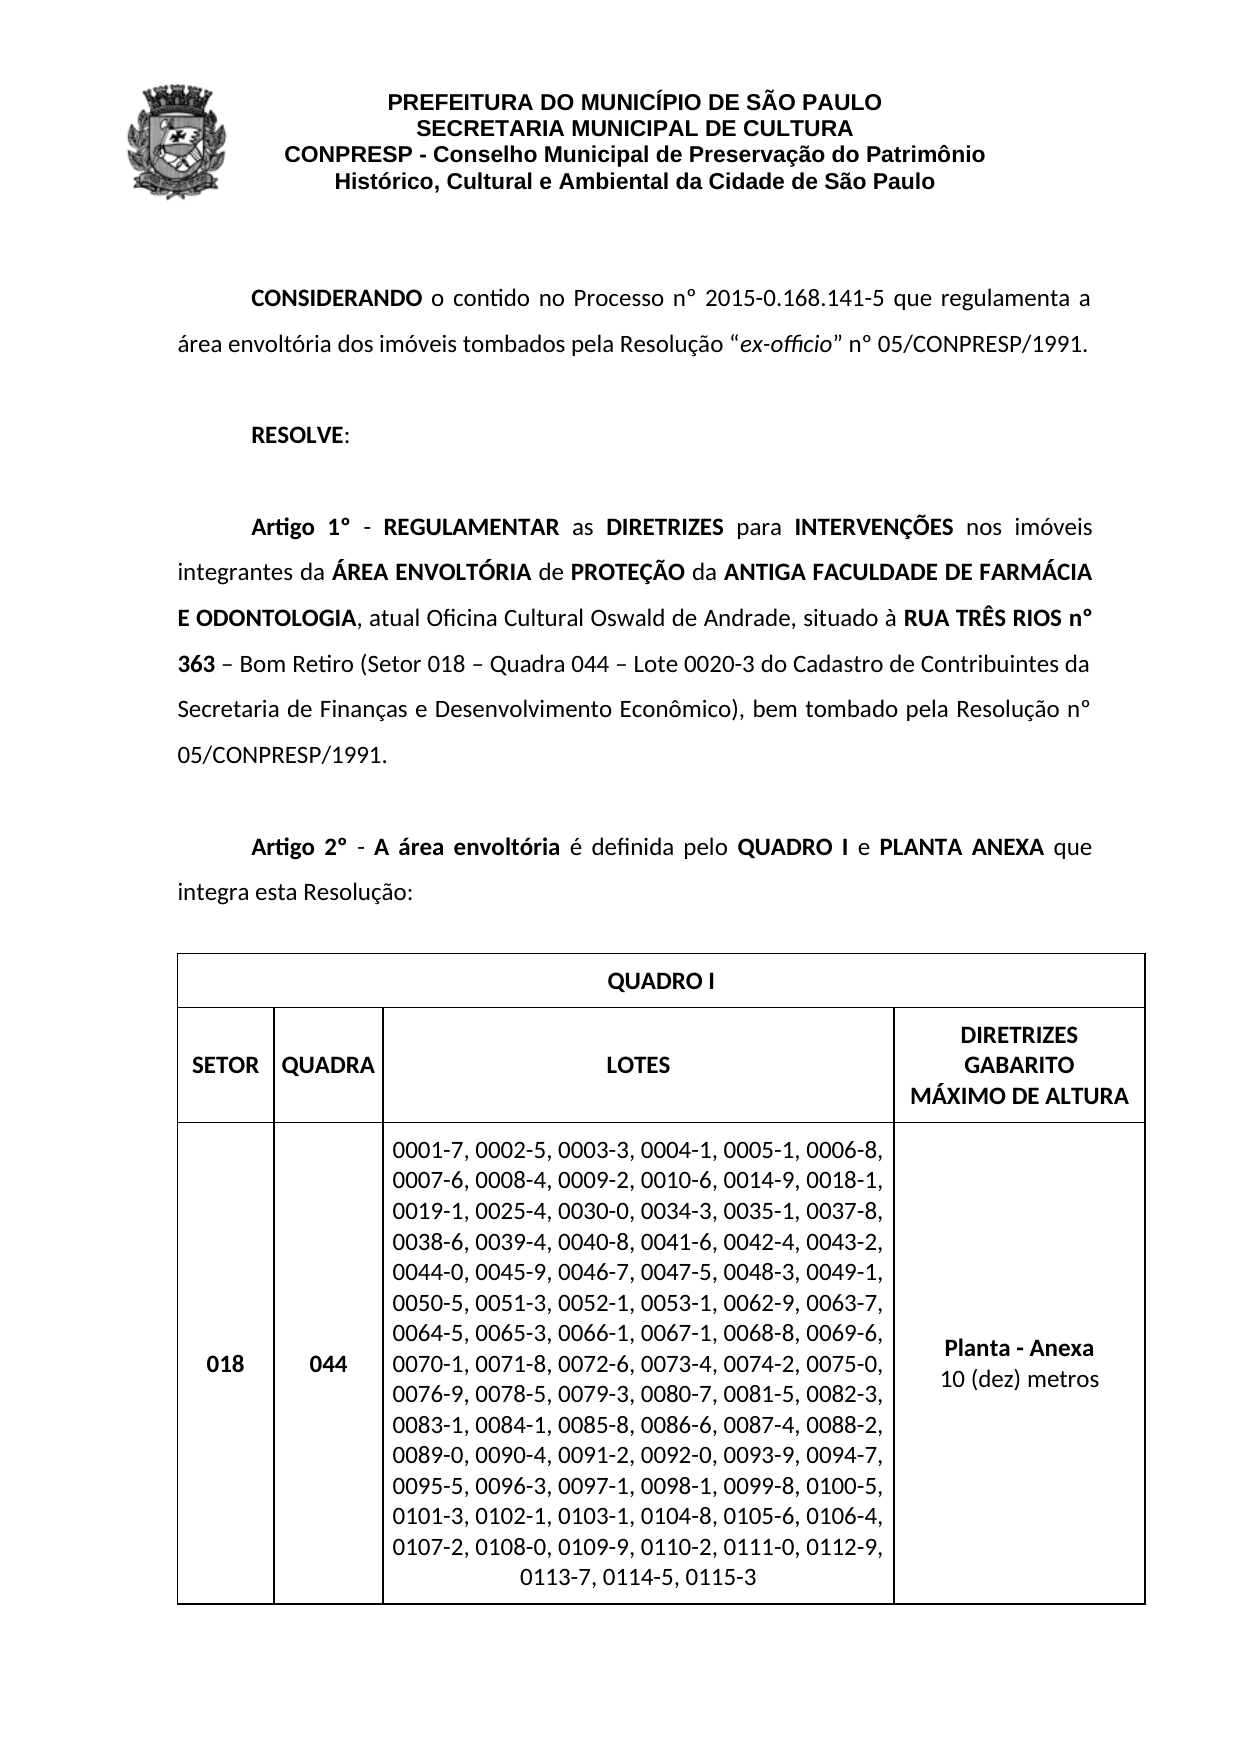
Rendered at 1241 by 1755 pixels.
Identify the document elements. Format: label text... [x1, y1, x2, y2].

text Artigo 2º - A área envoltória é definida pelo QUADRO I e Planta Anexa que integra esta Resolução: [177, 831, 1093, 907]
table_cell Planta - Anexa 10 (dez) metros [895, 1123, 1144, 1603]
table_cell 0001-7, 0002-5, 0003-3, 0004-1, 0005-1, 0006-8, 0007-6, 0008-4, 0009-2, 0010-6, 0014-9, 0018-1, 0019-1, 0025-4, 0030-0, 0034-3, 0035-1, 0037-8, 0038-6, 0039-4, 0040-8, 0041-6, 0042-4, 0043-2, 0044-0, 0045-9, 0046-7, 0047-5, 0048-3, 0049-1, 0050-5, 0051-3, 0052-1, 0053-1, 0062-9, 0063-7, 0064-5, 0065-3, 0066-1, 0067-1, 0068-8, 0069-6, 0070-1, 0071-8, 0072-6, 0073-4, 0074-2, 0075-0, 0076-9, 0078-5, 0079-3, 0080-7, 0081-5, 0082-3, 0083-1, 0084-1, 0085-8, 0086-6, 0087-4, 0088-2, 0089-0, 0090-4, 0091-2, 0092-0, 0093-9, 0094-7, 0095-5, 0096-3, 0097-1, 0098-1, 0099-8, 0100-5, 0101-3, 0102-1, 0103-1, 0104-8, 0105-6, 0106-4, 0107-2, 0108-0, 0109-9, 0110-2, 0111-0, 0112-9, 0113-7, 0114-5, 0115-3 [384, 1123, 893, 1603]
text Artigo 1º - REGULAMENTAR as DIRETRIZES para INTERVENÇÕES nos imóveis integrantes da ÁREA ENVOLTÓRIA de PROTEÇÃO da Antiga Faculdade de Farmácia e Odontologia, atual Oficina Cultural Oswald de Andrade, situado à Rua Três Rios nº 363 – Bom Retiro (Setor 018 – Quadra 044 – Lote 0020-3 do Cadastro de Contribuintes da Secretaria de Finanças e Desenvolvimento Econômico), bem tombado pela Resolução nº 05/CONPRESP/1991. [177, 511, 1093, 770]
table_cell QUADRA [275, 1008, 382, 1122]
table_cell 018 [178, 1123, 273, 1603]
table_cell SETOR [178, 1008, 273, 1122]
table_cell 044 [275, 1123, 382, 1603]
table_cell LOTES [384, 1008, 893, 1122]
table_header QUADRO I [178, 954, 1144, 1007]
text CONSIDERANDO o contido no Processo nº 2015-0.168.141-5 que regulamenta a área envoltória dos imóveis tombados pela Resolução “ex-officio” nº 05/CONPRESP/1991. [177, 282, 1093, 358]
table_cell DIRETRIZES GABARITO MÁXIMO DE ALTURA [895, 1008, 1144, 1122]
text RESOLVE: [177, 419, 1093, 450]
